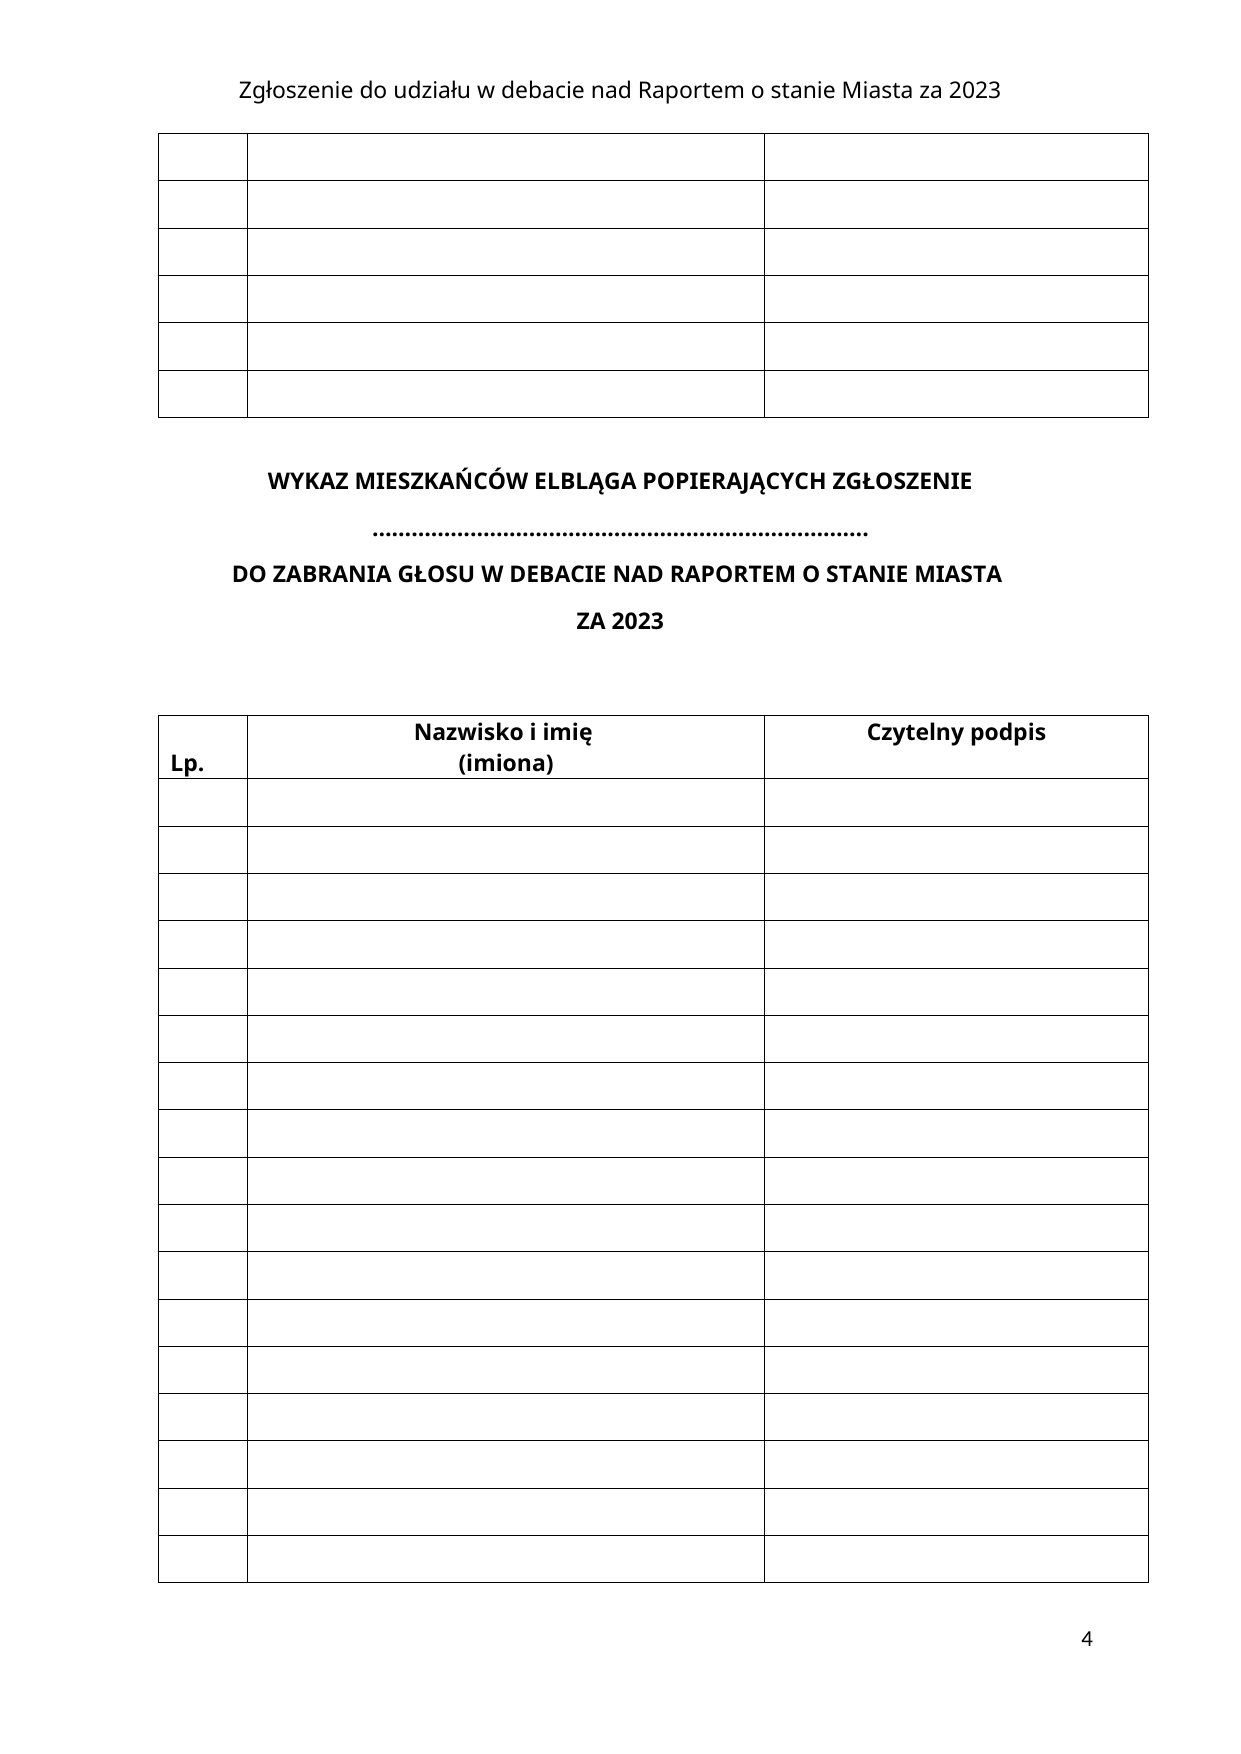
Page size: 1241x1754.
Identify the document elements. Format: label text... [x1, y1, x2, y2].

table_cell [765, 229, 1148, 275]
table_cell [248, 1110, 764, 1157]
table_cell [765, 1441, 1148, 1488]
text WYKAZ MIESZKAŃCÓW ELBLĄGA POPIERAJĄCYCH ZGŁOSZENIE …………………………………………………………………. [148, 465, 1093, 543]
table_cell [248, 969, 764, 1015]
table_cell [765, 779, 1148, 826]
table_cell [248, 1205, 764, 1251]
table_cell [159, 1300, 247, 1346]
table_cell [159, 969, 247, 1015]
table_cell [248, 229, 764, 275]
table_cell [765, 1300, 1148, 1346]
table_cell [248, 181, 764, 228]
table_cell [765, 1489, 1148, 1535]
table_cell [159, 1347, 247, 1393]
table_cell [248, 827, 764, 873]
table_cell [159, 1394, 247, 1440]
table_cell [248, 1158, 764, 1204]
table_cell [765, 134, 1148, 180]
table_cell [159, 1536, 247, 1582]
table_cell [765, 874, 1148, 920]
table_cell [248, 134, 764, 180]
text DO ZABRANIA GŁOSU W DEBACIE NAD RAPORTEM O STANIE MIASTA ZA 2023 [148, 558, 1093, 637]
table_cell [765, 1205, 1148, 1251]
table_cell [159, 371, 247, 417]
table_cell [765, 276, 1148, 322]
table_cell [248, 874, 764, 920]
table_cell [248, 779, 764, 826]
table_cell [765, 1252, 1148, 1298]
table_cell [248, 323, 764, 369]
table_cell [159, 827, 247, 873]
table_cell [248, 371, 764, 417]
table_cell [248, 1252, 764, 1298]
table_cell [248, 1489, 764, 1535]
table_cell [159, 1441, 247, 1488]
table_cell [159, 1063, 247, 1109]
table_header Czytelny podpis [765, 716, 1148, 778]
table_cell [765, 921, 1148, 967]
table_cell [248, 276, 764, 322]
table_cell [248, 1016, 764, 1062]
table_cell [765, 1394, 1148, 1440]
table_cell [159, 134, 247, 180]
table_cell [248, 1536, 764, 1582]
table_cell [765, 1536, 1148, 1582]
table_cell [765, 827, 1148, 873]
table_header Nazwisko i imię (imiona) [248, 716, 764, 778]
table_cell [159, 1110, 247, 1157]
table_cell [765, 1158, 1148, 1204]
table_cell [248, 1300, 764, 1346]
table_cell [159, 181, 247, 228]
table_cell [765, 1347, 1148, 1393]
table_cell [765, 371, 1148, 417]
table_cell [765, 1016, 1148, 1062]
table_cell [159, 276, 247, 322]
table_cell [159, 1252, 247, 1298]
table_cell [159, 779, 247, 826]
table_cell [159, 323, 247, 369]
table_cell [765, 323, 1148, 369]
table_cell [248, 1394, 764, 1440]
table_cell [765, 1063, 1148, 1109]
table_cell [159, 1016, 247, 1062]
table_cell [248, 1441, 764, 1488]
table_cell [159, 1205, 247, 1251]
table_cell [159, 1489, 247, 1535]
table_cell [765, 1110, 1148, 1157]
table_header Lp. [159, 716, 247, 778]
table_cell [248, 921, 764, 967]
table_cell [159, 229, 247, 275]
table_cell [159, 921, 247, 967]
table_cell [765, 969, 1148, 1015]
table_cell [248, 1347, 764, 1393]
table_cell [159, 874, 247, 920]
table_cell [159, 1158, 247, 1204]
table_cell [765, 181, 1148, 228]
table_cell [248, 1063, 764, 1109]
